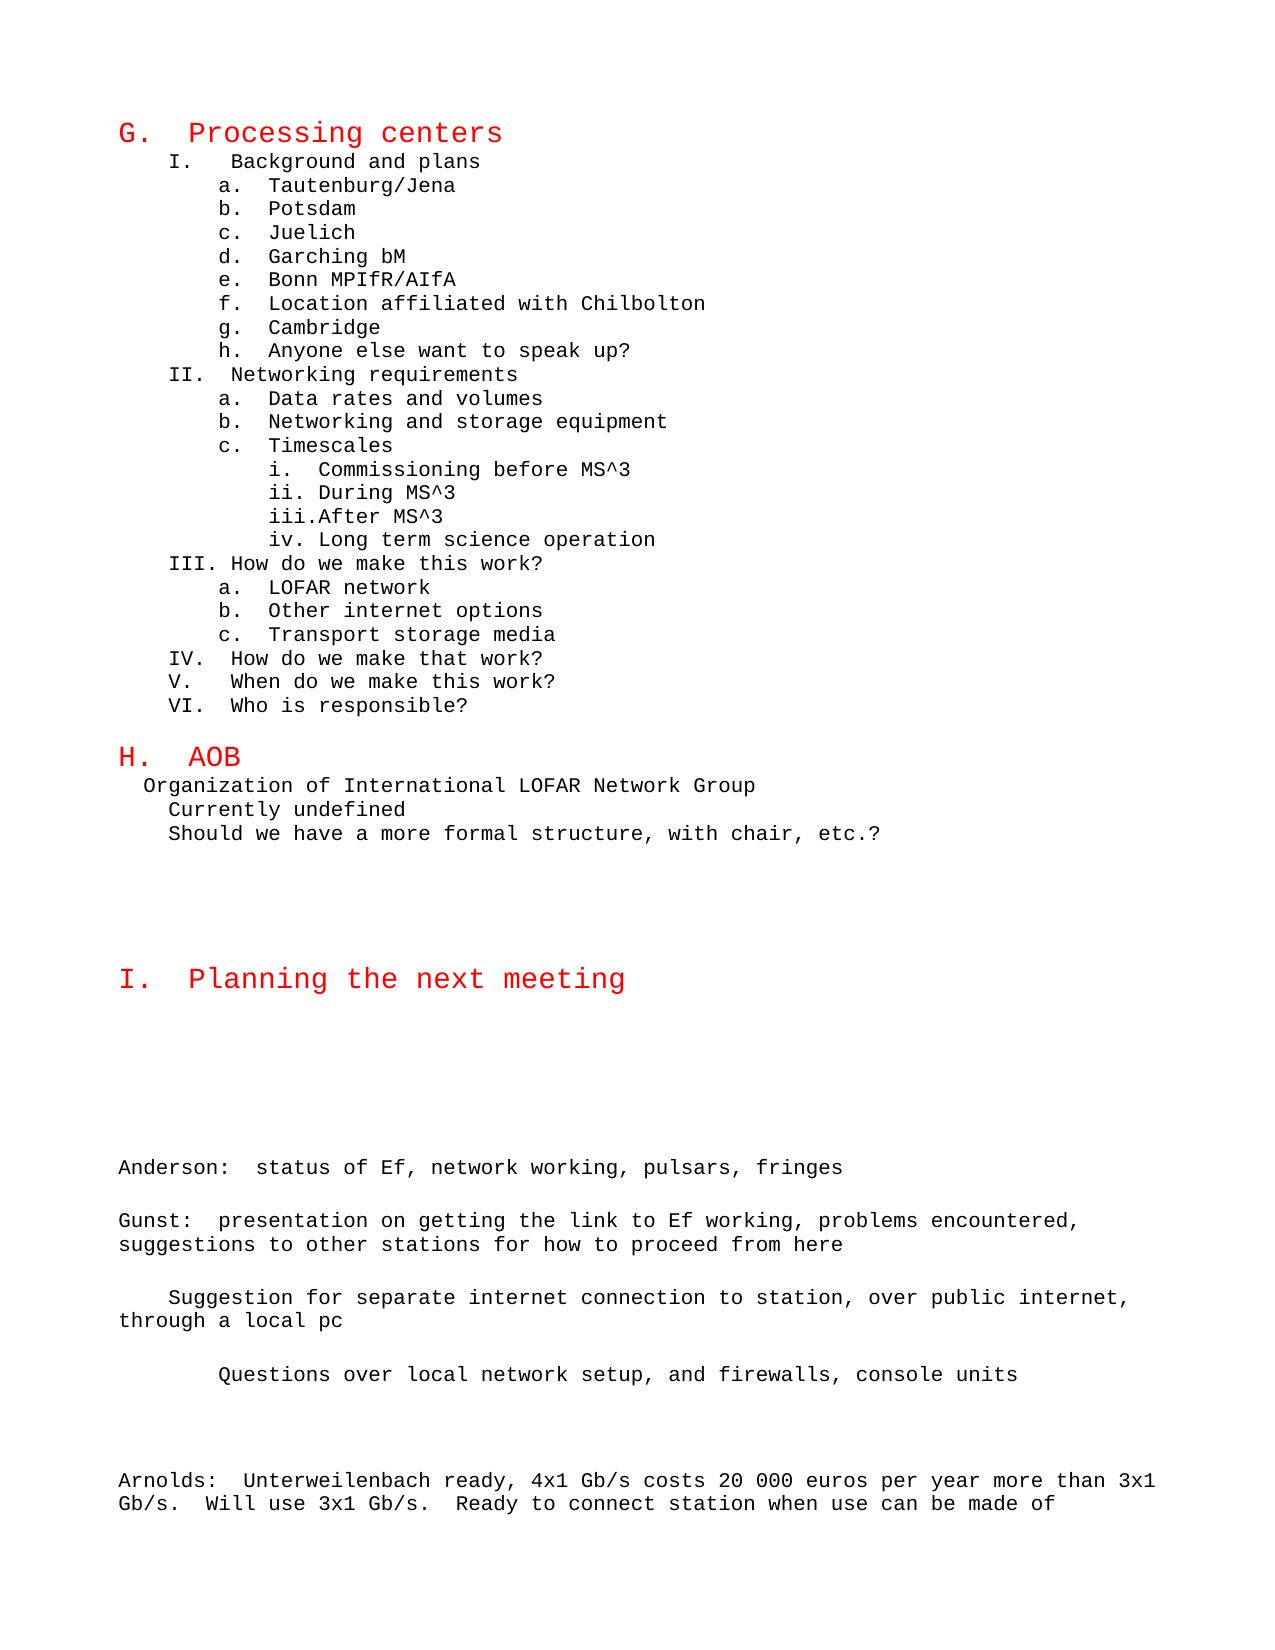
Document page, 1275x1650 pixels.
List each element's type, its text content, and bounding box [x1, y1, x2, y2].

text d. Garching bM [118, 246, 1157, 269]
text b. Other internet options [118, 600, 1157, 624]
text III. How do we make this work? [118, 553, 1157, 577]
text Gunst: presentation on getting the link to Ef working, problems encountered, suggestions to other stations for how to proceed from here [118, 1210, 1157, 1257]
text Arnolds: Unterweilenbach ready, 4x1 Gb/s costs 20 000 euros per year more than 3x1 Gb/s. Will use 3x1 Gb/s. Ready to connect station when use can be made of [118, 1470, 1157, 1517]
text Suggestion for separate internet connection to station, over public internet, through a local pc [118, 1287, 1157, 1334]
text IV. How do we make that work? [118, 648, 1157, 671]
text g. Cambridge [118, 317, 1157, 340]
text I. Background and plans [118, 151, 1157, 175]
text iii.After MS^3 [118, 506, 1157, 529]
text c. Timescales [118, 435, 1157, 458]
text Should we have a more formal structure, with chair, etc.? [118, 823, 1157, 846]
text II. Networking requirements [118, 364, 1157, 388]
text iv. Long term science operation [118, 529, 1157, 553]
text b. Networking and storage equipment [118, 411, 1157, 435]
text i. Commissioning before MS^3 [118, 458, 1157, 482]
text ii. During MS^3 [118, 482, 1157, 506]
text c. Transport storage media [118, 624, 1157, 648]
text a. LOFAR network [118, 577, 1157, 600]
text I. Planning the next meeting [118, 964, 1157, 997]
text Currently undefined [118, 799, 1157, 823]
text V. When do we make this work? [118, 671, 1157, 695]
text a. Data rates and volumes [118, 388, 1157, 411]
text h. Anyone else want to speak up? [118, 340, 1157, 364]
text a. Tautenburg/Jena [118, 175, 1157, 198]
text c. Juelich [118, 222, 1157, 246]
text f. Location affiliated with Chilbolton [118, 293, 1157, 317]
text Questions over local network setup, and firewalls, console units [118, 1363, 1157, 1387]
text b. Potsdam [118, 198, 1157, 222]
text Anderson: status of Ef, network working, pulsars, fringes [118, 1157, 1157, 1181]
text G. Processing centers [118, 118, 1157, 151]
text VI. Who is responsible? [118, 695, 1157, 719]
text e. Bonn MPIfR/AIfA [118, 269, 1157, 293]
text Organization of International LOFAR Network Group [118, 775, 1157, 799]
text H. AOB [118, 742, 1157, 775]
